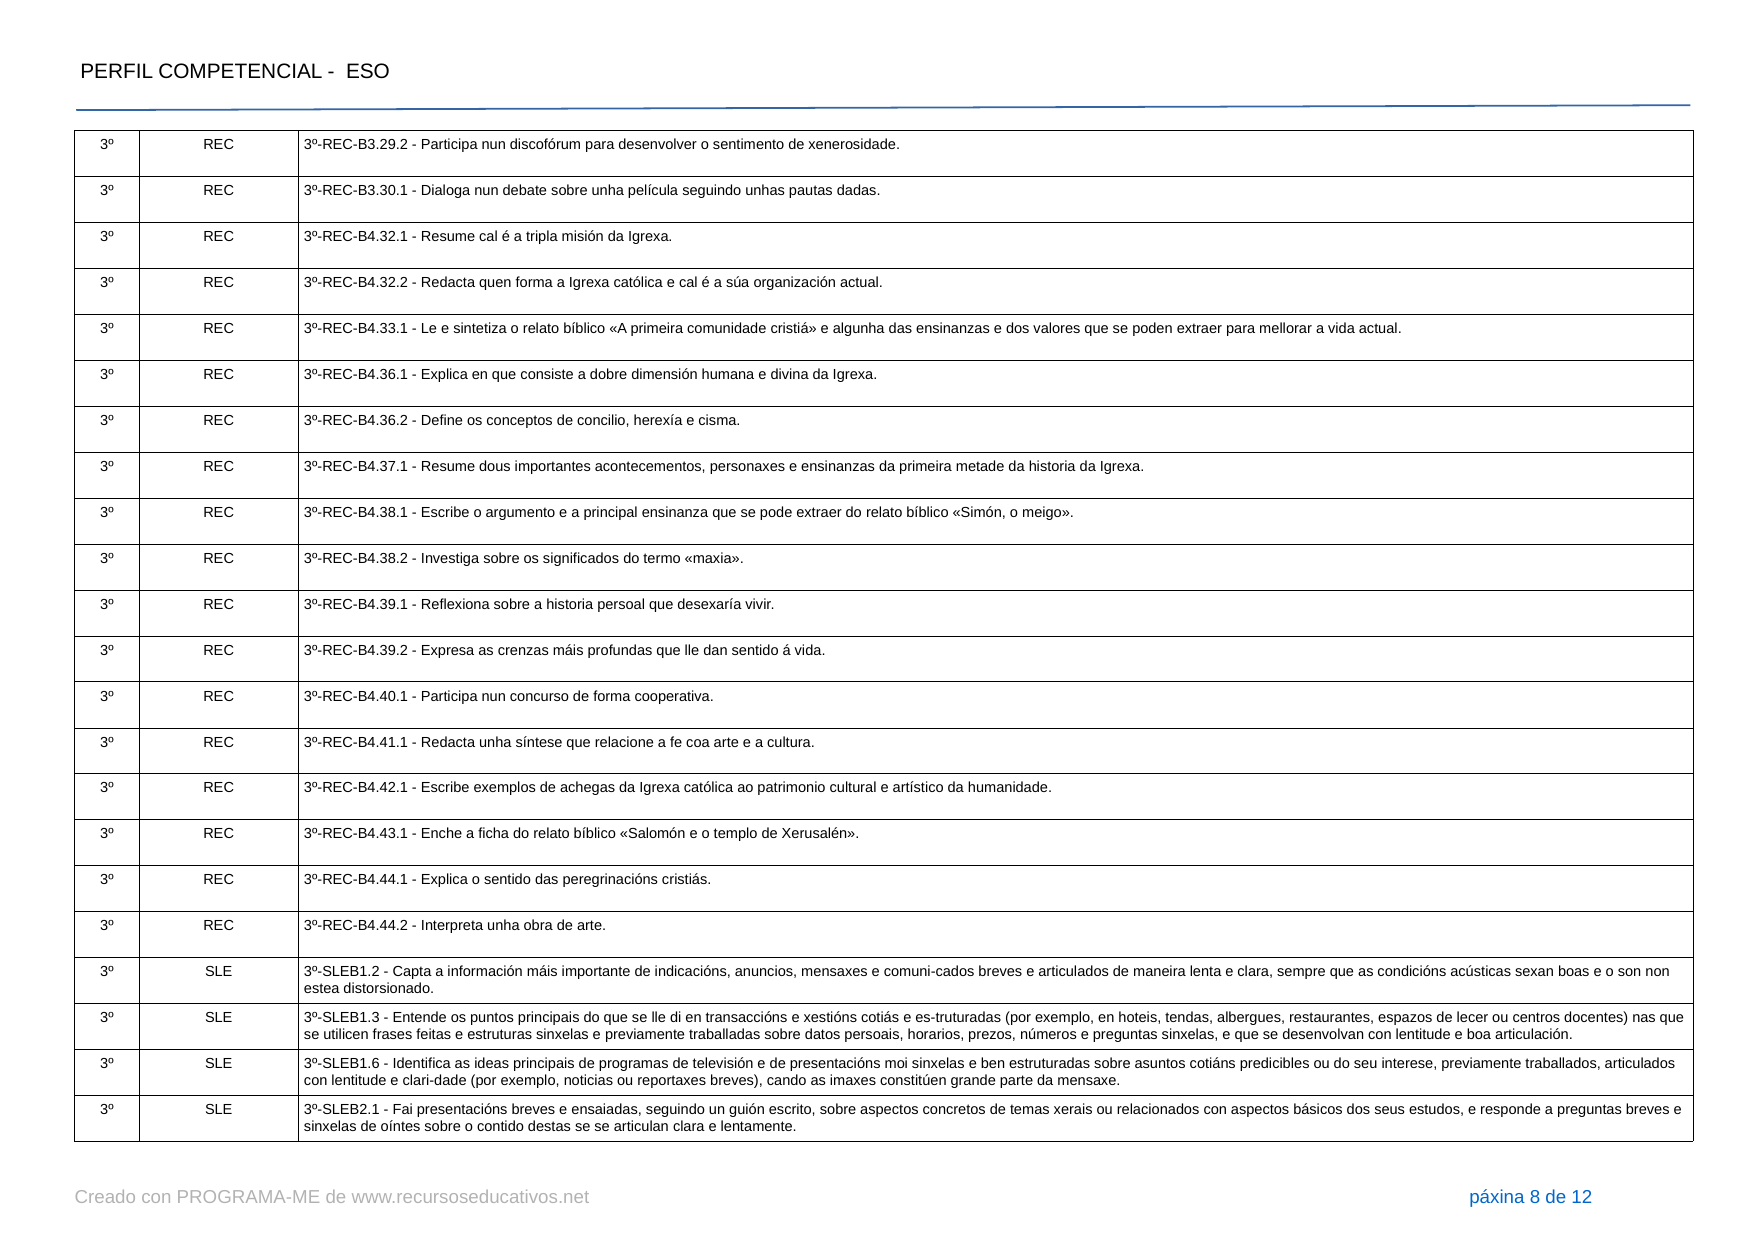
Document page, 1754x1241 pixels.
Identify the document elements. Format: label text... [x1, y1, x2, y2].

table_cell 3º-REC-B4.38.2 - Investiga sobre os significados do termo «maxia». [299, 545, 1693, 589]
table_cell 3º-REC-B4.39.2 - Expresa as crenzas máis profundas que lle dan sentido á vida. [299, 637, 1693, 681]
table_cell REC [140, 866, 298, 911]
table_cell REC [140, 545, 298, 589]
table_cell REC [140, 912, 298, 957]
table_cell 3º-SLEB1.6 - Identifica as ideas principais de programas de televisión e de presentacións moi sinxelas e ben estruturadas sobre asuntos cotiáns predicibles ou do seu interese, previamente traballados, articulados con lentitude e clari-dade (por exemplo, noticias ou reportaxes breves), cando as imaxes constitúen grande parte da mensaxe. [299, 1050, 1693, 1095]
table_cell 3º [75, 131, 139, 176]
table_cell 3º [75, 1050, 139, 1095]
table_cell 3º-REC-B4.37.1 - Resume dous importantes acontecementos, personaxes e ensinanzas da primeira metade da historia da Igrexa. [299, 453, 1693, 498]
table_cell REC [140, 591, 298, 636]
table_cell 3º-REC-B4.38.1 - Escribe o argumento e a principal ensinanza que se pode extraer do relato bíblico «Simón, o meigo». [299, 499, 1693, 544]
table_cell 3º [75, 269, 139, 314]
table_cell 3º-REC-B4.32.1 - Resume cal é a tripla misión da Igrexa. [299, 223, 1693, 268]
table_cell 3º [75, 637, 139, 681]
table_cell 3º-REC-B4.44.2 - Interpreta unha obra de arte. [299, 912, 1693, 957]
table_cell 3º [75, 407, 139, 452]
table_cell 3º [75, 774, 139, 819]
table_cell 3º-REC-B4.33.1 - Le e sintetiza o relato bíblico «A primeira comunidade cristiá» e algunha das ensinanzas e dos valores que se poden extraer para mellorar a vida actual. [299, 315, 1693, 360]
table_cell 3º [75, 499, 139, 544]
table_cell 3º [75, 591, 139, 636]
table_cell 3º-REC-B4.41.1 - Redacta unha síntese que relacione a fe coa arte e a cultura. [299, 729, 1693, 773]
table_cell 3º [75, 177, 139, 222]
table_cell REC [140, 315, 298, 360]
table_cell SLE [140, 1004, 298, 1049]
table_cell 3º [75, 361, 139, 406]
table_cell REC [140, 637, 298, 681]
table_cell 3º [75, 682, 139, 727]
table_cell 3º-REC-B4.32.2 - Redacta quen forma a Igrexa católica e cal é a súa organización actual. [299, 269, 1693, 314]
table_cell REC [140, 177, 298, 222]
table_cell 3º [75, 1004, 139, 1049]
table_cell REC [140, 774, 298, 819]
table_cell REC [140, 269, 298, 314]
table_cell SLE [140, 1096, 298, 1141]
table_cell 3º [75, 912, 139, 957]
table_cell 3º-REC-B4.42.1 - Escribe exemplos de achegas da Igrexa católica ao patrimonio cultural e artístico da humanidade. [299, 774, 1693, 819]
table_cell 3º [75, 545, 139, 589]
table_cell REC [140, 223, 298, 268]
table_cell 3º [75, 223, 139, 268]
table_cell 3º-SLEB1.3 - Entende os puntos principais do que se lle di en transaccións e xestións cotiás e es-truturadas (por exemplo, en hoteis, tendas, albergues, restaurantes, espazos de lecer ou centros docentes) nas que se utilicen frases feitas e estruturas sinxelas e previamente traballadas sobre datos persoais, horarios, prezos, números e preguntas sinxelas, e que se desenvolvan con lentitude e boa articulación. [299, 1004, 1693, 1049]
table_cell 3º [75, 820, 139, 865]
table_cell 3º [75, 866, 139, 911]
table_cell 3º [75, 453, 139, 498]
table_cell REC [140, 361, 298, 406]
table_cell REC [140, 453, 298, 498]
table_cell 3º-REC-B4.36.1 - Explica en que consiste a dobre dimensión humana e divina da Igrexa. [299, 361, 1693, 406]
table_cell 3º-REC-B4.40.1 - Participa nun concurso de forma cooperativa. [299, 682, 1693, 727]
table_cell 3º-REC-B4.44.1 - Explica o sentido das peregrinacións cristiás. [299, 866, 1693, 911]
table_cell 3º-REC-B4.43.1 - Enche a ficha do relato bíblico «Salomón e o templo de Xerusalén». [299, 820, 1693, 865]
table_cell 3º-SLEB1.2 - Capta a información máis importante de indicacións, anuncios, mensaxes e comuni-cados breves e articulados de maneira lenta e clara, sempre que as condicións acústicas sexan boas e o son non estea distorsionado. [299, 958, 1693, 1003]
table_cell REC [140, 131, 298, 176]
table_cell SLE [140, 1050, 298, 1095]
table_cell 3º-SLEB2.1 - Fai presentacións breves e ensaiadas, seguindo un guión escrito, sobre aspectos concretos de temas xerais ou relacionados con aspectos básicos dos seus estudos, e responde a preguntas breves e sinxelas de oíntes sobre o contido destas se se articulan clara e lentamente. [299, 1096, 1693, 1141]
table_cell 3º [75, 315, 139, 360]
table_cell SLE [140, 958, 298, 1003]
table_cell REC [140, 407, 298, 452]
table_cell REC [140, 729, 298, 773]
table_cell 3º-REC-B4.36.2 - Define os conceptos de concilio, herexía e cisma. [299, 407, 1693, 452]
table_cell 3º-REC-B4.39.1 - Reflexiona sobre a historia persoal que desexaría vivir. [299, 591, 1693, 636]
table_cell 3º [75, 958, 139, 1003]
table_cell 3º-REC-B3.30.1 - Dialoga nun debate sobre unha película seguindo unhas pautas dadas. [299, 177, 1693, 222]
table_cell 3º-REC-B3.29.2 - Participa nun discofórum para desenvolver o sentimento de xenerosidade. [299, 131, 1693, 176]
table_cell 3º [75, 1096, 139, 1141]
table_cell REC [140, 682, 298, 727]
table_cell REC [140, 820, 298, 865]
table_cell 3º [75, 729, 139, 773]
table_cell REC [140, 499, 298, 544]
